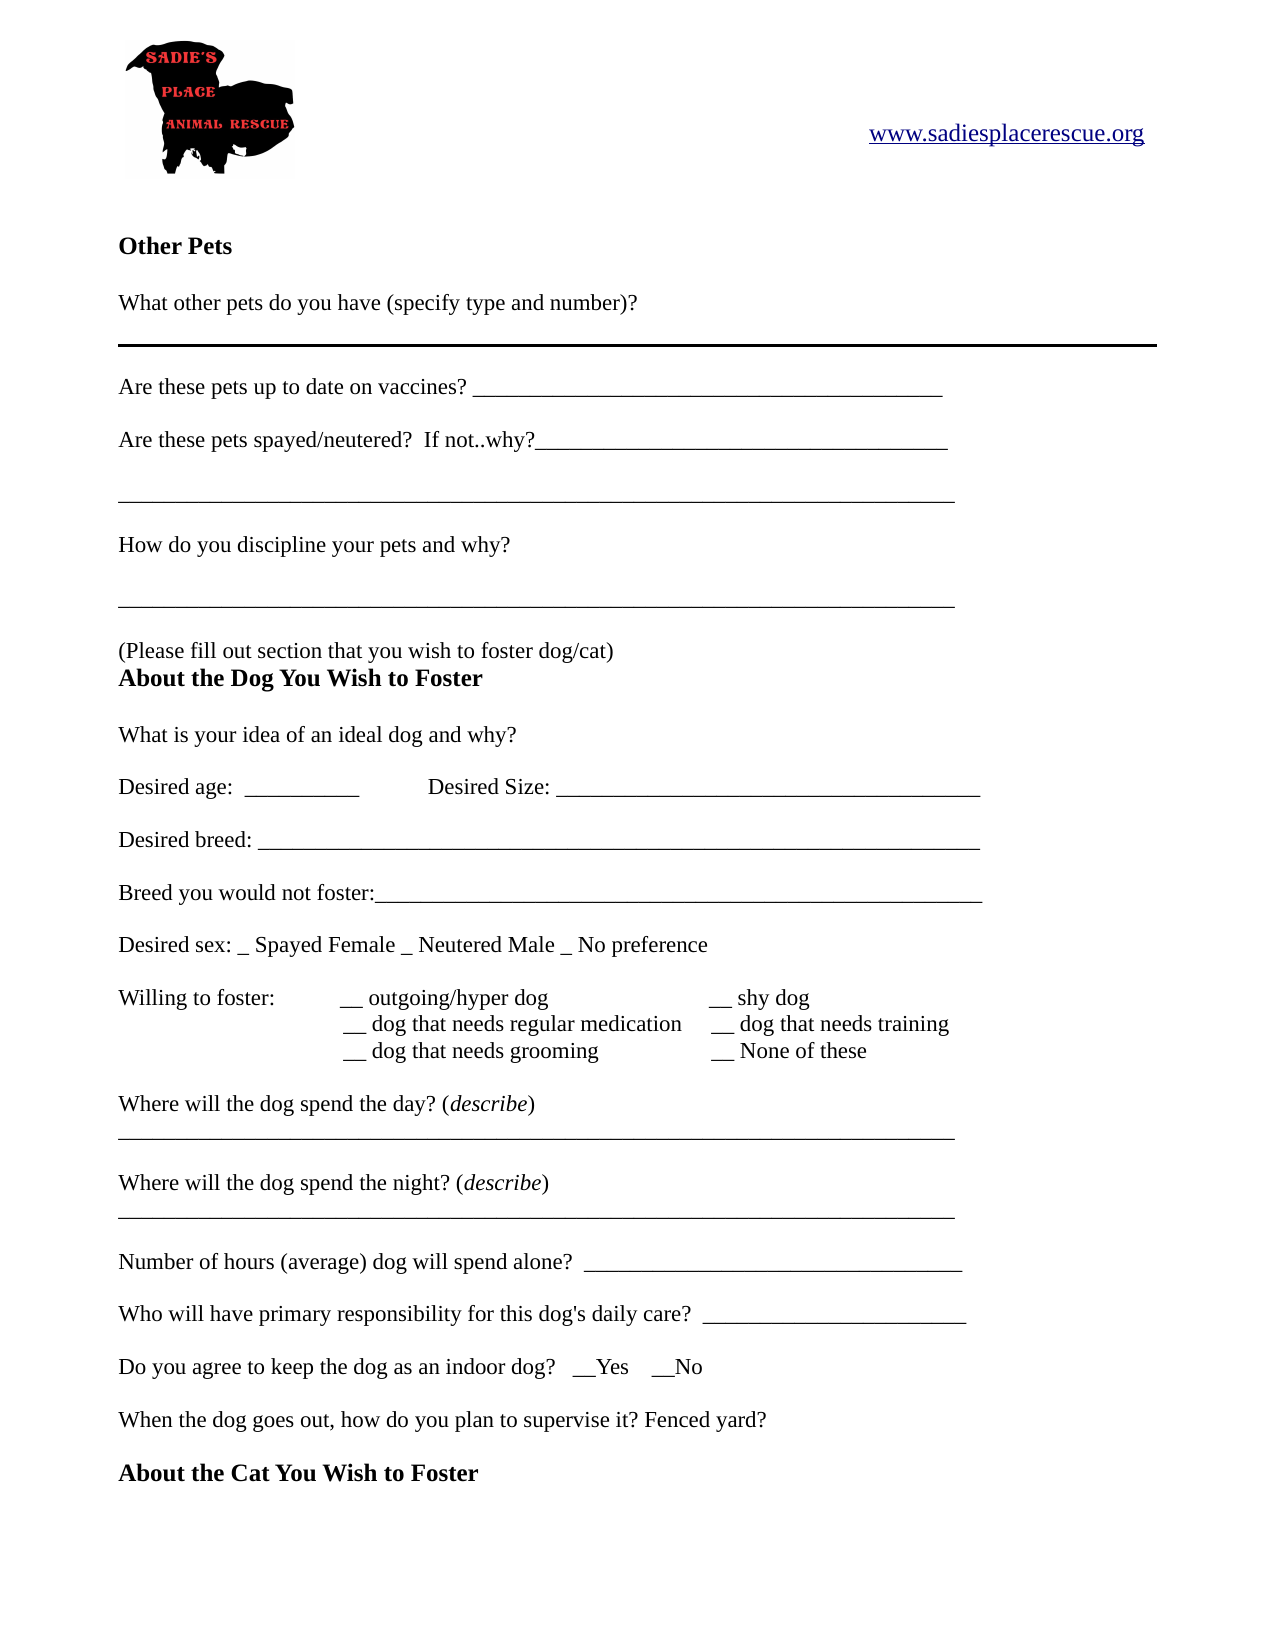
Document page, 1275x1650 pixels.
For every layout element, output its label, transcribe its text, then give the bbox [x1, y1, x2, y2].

text What is your idea of an ideal dog and why? [118, 721, 1157, 747]
text Where will the dog spend the day? (describe) [118, 1089, 1157, 1116]
text _________________________________________________________________________ [118, 1116, 1157, 1142]
text Willing to foster: __ outgoing/hyper dog __ shy dog [118, 984, 1157, 1011]
text Desired age: __________ Desired Size: _____________________________________ [118, 773, 1157, 800]
text _________________________________________________________________________ [118, 584, 1157, 610]
text What other pets do you have (specify type and number)? [118, 289, 1157, 315]
text _________________________________________________________________________ [118, 479, 1157, 505]
text (Please fill out section that you wish to foster dog/cat) [118, 637, 1157, 663]
text Desired breed: _______________________________________________________________ [118, 826, 1157, 852]
text Where will the dog spend the night? (describe) [118, 1169, 1157, 1195]
text When the dog goes out, how do you plan to supervise it? Fenced yard? [118, 1406, 1157, 1432]
text How do you discipline your pets and why? [118, 531, 1157, 558]
text _________________________________________________________________________ [118, 1195, 1157, 1221]
text Who will have primary responsibility for this dog's daily care? _______________________ [118, 1300, 1157, 1327]
text Do you agree to keep the dog as an indoor dog? __Yes __No [118, 1353, 1157, 1379]
text Other Pets [118, 231, 1157, 260]
text __ dog that needs grooming __ None of these [268, 1037, 1157, 1063]
text __ dog that needs regular medication __ dog that needs training [268, 1011, 1157, 1037]
text Are these pets up to date on vaccines? _________________________________________ [118, 373, 1157, 399]
text About the Cat You Wish to Foster [118, 1458, 1157, 1487]
text Desired sex: _ Spayed Female _ Neutered Male _ No preference [118, 931, 1157, 958]
picture [124, 40, 295, 179]
text About the Dog You Wish to Foster [118, 663, 1157, 692]
text Breed you would not foster:_____________________________________________________ [118, 879, 1157, 905]
text Number of hours (average) dog will spend alone? _________________________________ [118, 1248, 1157, 1274]
text Are these pets spayed/neutered? If not..why?____________________________________ [118, 426, 1157, 452]
